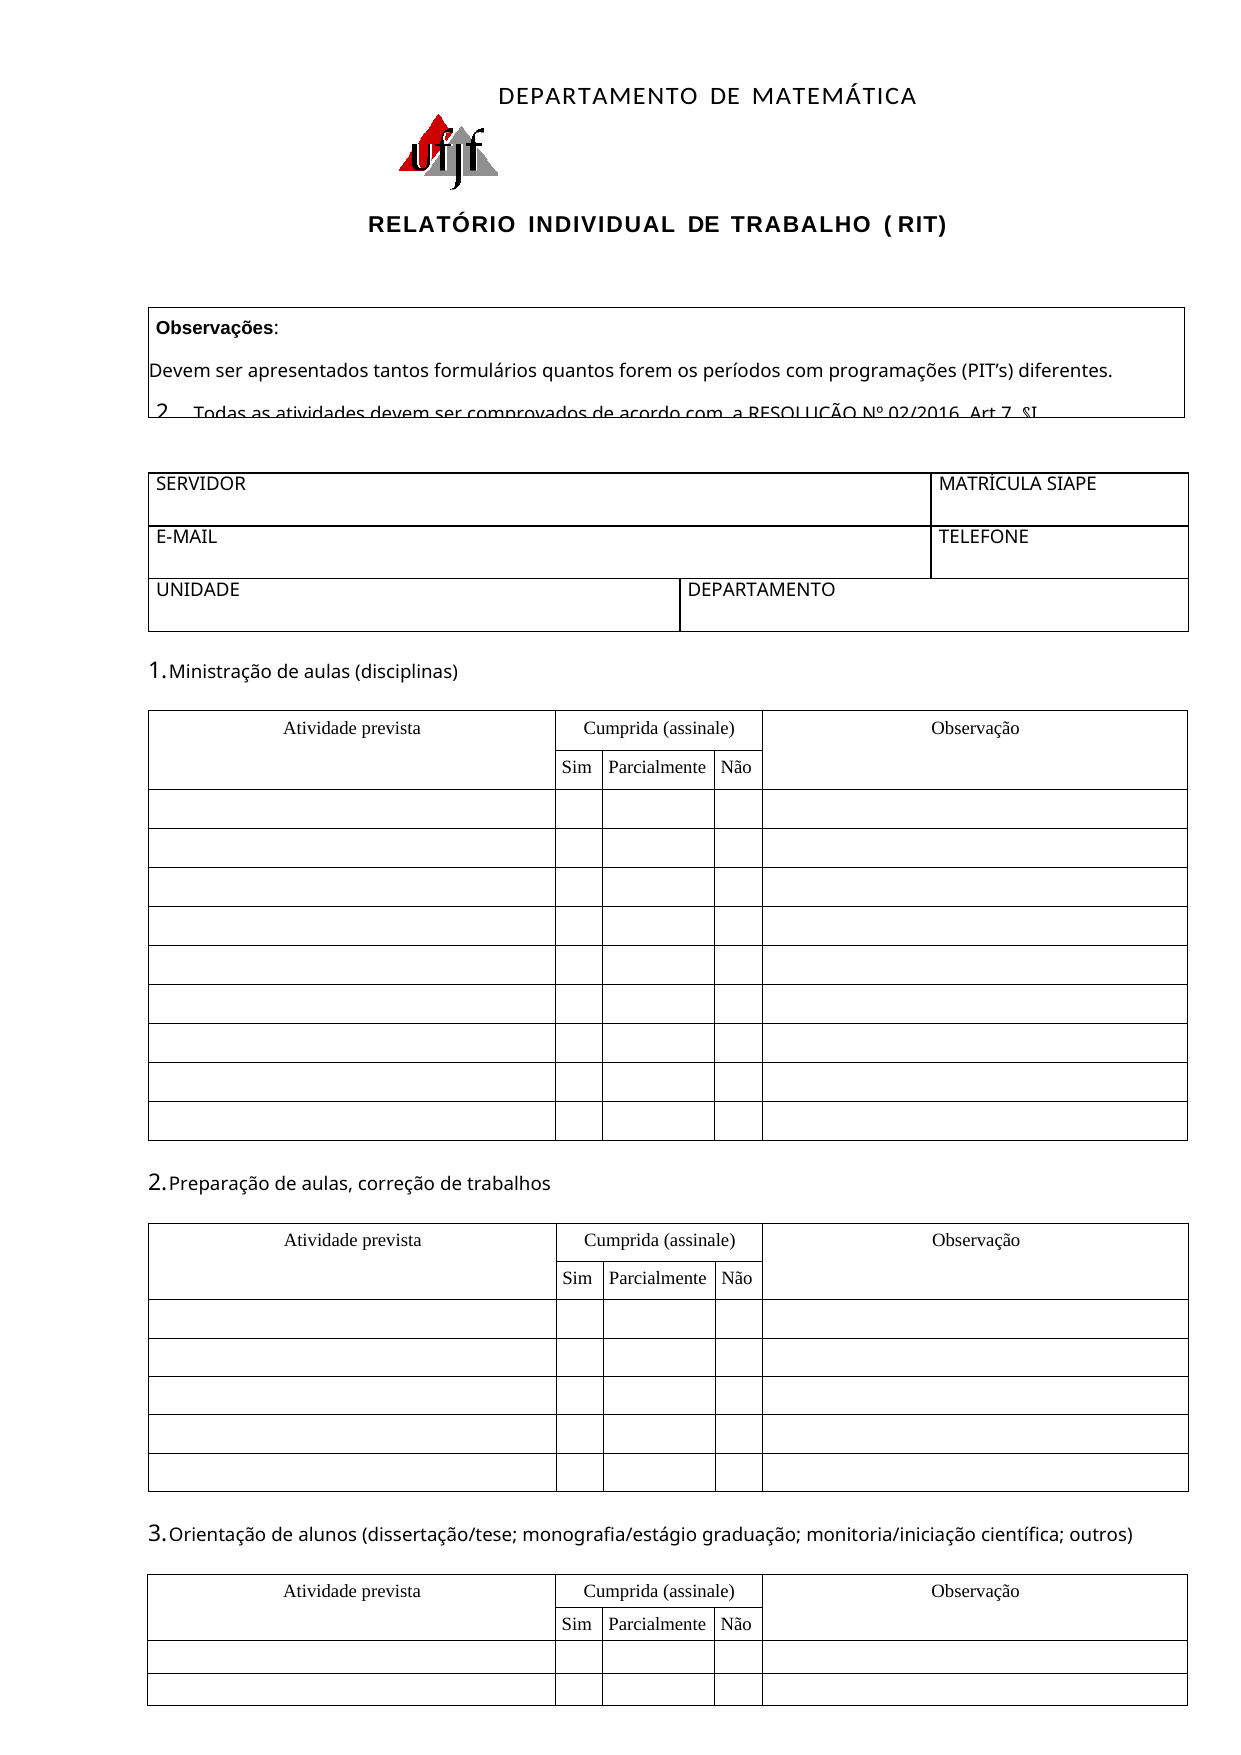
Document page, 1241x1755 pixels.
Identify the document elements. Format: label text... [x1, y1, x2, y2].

table_cell E-MAIL [149, 527, 930, 578]
table_cell [716, 1377, 762, 1414]
table_cell [603, 1063, 714, 1101]
table_cell [715, 1674, 762, 1705]
table_cell [763, 1454, 1188, 1491]
table_cell [763, 1377, 1188, 1414]
table_cell [556, 1024, 602, 1062]
table_cell [556, 985, 602, 1023]
table_cell [557, 1377, 603, 1414]
table_cell [716, 1300, 762, 1338]
table_cell [763, 1674, 1187, 1705]
table_cell [763, 1339, 1188, 1376]
table_cell [149, 1300, 556, 1338]
table_cell Não [715, 1608, 762, 1639]
table_header Cumprida (assinale) [557, 1224, 762, 1261]
table_cell [715, 907, 762, 945]
table_header Cumprida (assinale) [556, 1575, 762, 1607]
table_cell [556, 1641, 602, 1672]
table_cell [715, 985, 762, 1023]
list Preparação de aulas, correção de trabalhos [148, 1166, 1201, 1197]
table_cell [603, 907, 714, 945]
table_header Atividade prevista [148, 1575, 555, 1639]
table_cell [556, 907, 602, 945]
table_cell [763, 1102, 1187, 1140]
table_cell [149, 1415, 556, 1453]
table_cell [604, 1454, 715, 1491]
table_cell [149, 907, 555, 945]
table_cell [149, 1102, 555, 1140]
table_cell [556, 1063, 602, 1101]
table_cell [763, 946, 1187, 984]
table_cell [603, 1024, 714, 1062]
table_cell Parcialmente [604, 1262, 715, 1299]
table_cell [149, 868, 555, 906]
table_cell Sim [556, 751, 602, 788]
table_cell [763, 985, 1187, 1023]
table_cell DEPARTAMENTO [681, 579, 1188, 631]
table_cell [556, 868, 602, 906]
table_cell [763, 907, 1187, 945]
table_cell [763, 868, 1187, 906]
table_cell [603, 829, 714, 867]
table_cell Não [715, 751, 762, 788]
table_cell Sim [557, 1262, 603, 1299]
table_cell [556, 829, 602, 867]
table_cell [557, 1454, 603, 1491]
table_cell [149, 946, 555, 984]
table_cell Sim [556, 1608, 602, 1639]
table_cell [557, 1300, 603, 1338]
table_cell [715, 1102, 762, 1140]
table_cell [603, 868, 714, 906]
table_cell Não [716, 1262, 762, 1299]
text RELATÓRIO INDIVIDUAL DE TRABALHO ( RIT) [367, 211, 947, 237]
table_header Atividade prevista [149, 1224, 556, 1299]
table_cell [556, 1674, 602, 1705]
table_cell Parcialmente [603, 1608, 714, 1639]
table_cell [763, 1024, 1187, 1062]
table_header SERVIDOR [149, 474, 930, 525]
table_cell [715, 790, 762, 828]
table_header Observação [763, 1575, 1187, 1639]
list Orientação de alunos (dissertação/tese; monografia/estágio graduação; monitoria/iniciação científica; outros) [148, 1517, 1201, 1548]
table_cell [149, 1339, 556, 1376]
table_cell [603, 790, 714, 828]
table_cell [604, 1300, 715, 1338]
table_cell [715, 868, 762, 906]
table_cell Parcialmente [603, 751, 714, 788]
table_header Observação [763, 711, 1187, 788]
table_cell [715, 829, 762, 867]
table_cell [149, 1063, 555, 1101]
table_cell [763, 790, 1187, 828]
table_cell [763, 1063, 1187, 1101]
table_cell [149, 829, 555, 867]
table_cell [715, 1063, 762, 1101]
table_cell [149, 1454, 556, 1491]
table_cell [148, 1674, 555, 1705]
table_cell [603, 1641, 714, 1672]
table_cell [603, 985, 714, 1023]
table_cell [763, 829, 1187, 867]
table_cell [149, 1377, 556, 1414]
table_cell [715, 946, 762, 984]
table_cell [763, 1641, 1187, 1672]
table_cell [557, 1339, 603, 1376]
table_cell [556, 1102, 602, 1140]
table_cell [603, 946, 714, 984]
table_cell [763, 1415, 1188, 1453]
table_header Cumprida (assinale) [556, 711, 762, 749]
table_cell [604, 1339, 715, 1376]
table_cell [715, 1641, 762, 1672]
table_cell [603, 1674, 714, 1705]
table_header MATRÍCULA SIAPE [932, 474, 1188, 525]
text DEPARTAMENTO DE MATEMÁTICA [367, 80, 948, 189]
table_cell [556, 790, 602, 828]
text Observações: [156, 315, 1184, 340]
table_cell [557, 1415, 603, 1453]
table_cell [716, 1339, 762, 1376]
table_cell [763, 1300, 1188, 1338]
table_header Atividade prevista [149, 711, 555, 788]
list Todas as atividades devem ser comprovados de acordo com a RESOLUÇÃO Nº 02/2016, Art.7, §I. [156, 396, 1184, 417]
table_cell [149, 985, 555, 1023]
table_cell [603, 1102, 714, 1140]
list Ministração de aulas (disciplinas) [148, 653, 1201, 685]
list Devem ser apresentados tantos formulários quantos forem os períodos com programações (PIT’s) diferentes. [149, 353, 1184, 384]
table_header Observação [763, 1224, 1188, 1299]
table_cell [604, 1377, 715, 1414]
table_cell [716, 1454, 762, 1491]
table_cell [149, 1024, 555, 1062]
table_cell [556, 946, 602, 984]
table_cell [715, 1024, 762, 1062]
table_cell [716, 1415, 762, 1453]
table_cell TELEFONE [932, 527, 1188, 578]
table_cell [604, 1415, 715, 1453]
table_cell [148, 1641, 555, 1672]
table_cell [149, 790, 555, 828]
table_cell UNIDADE [149, 579, 679, 631]
